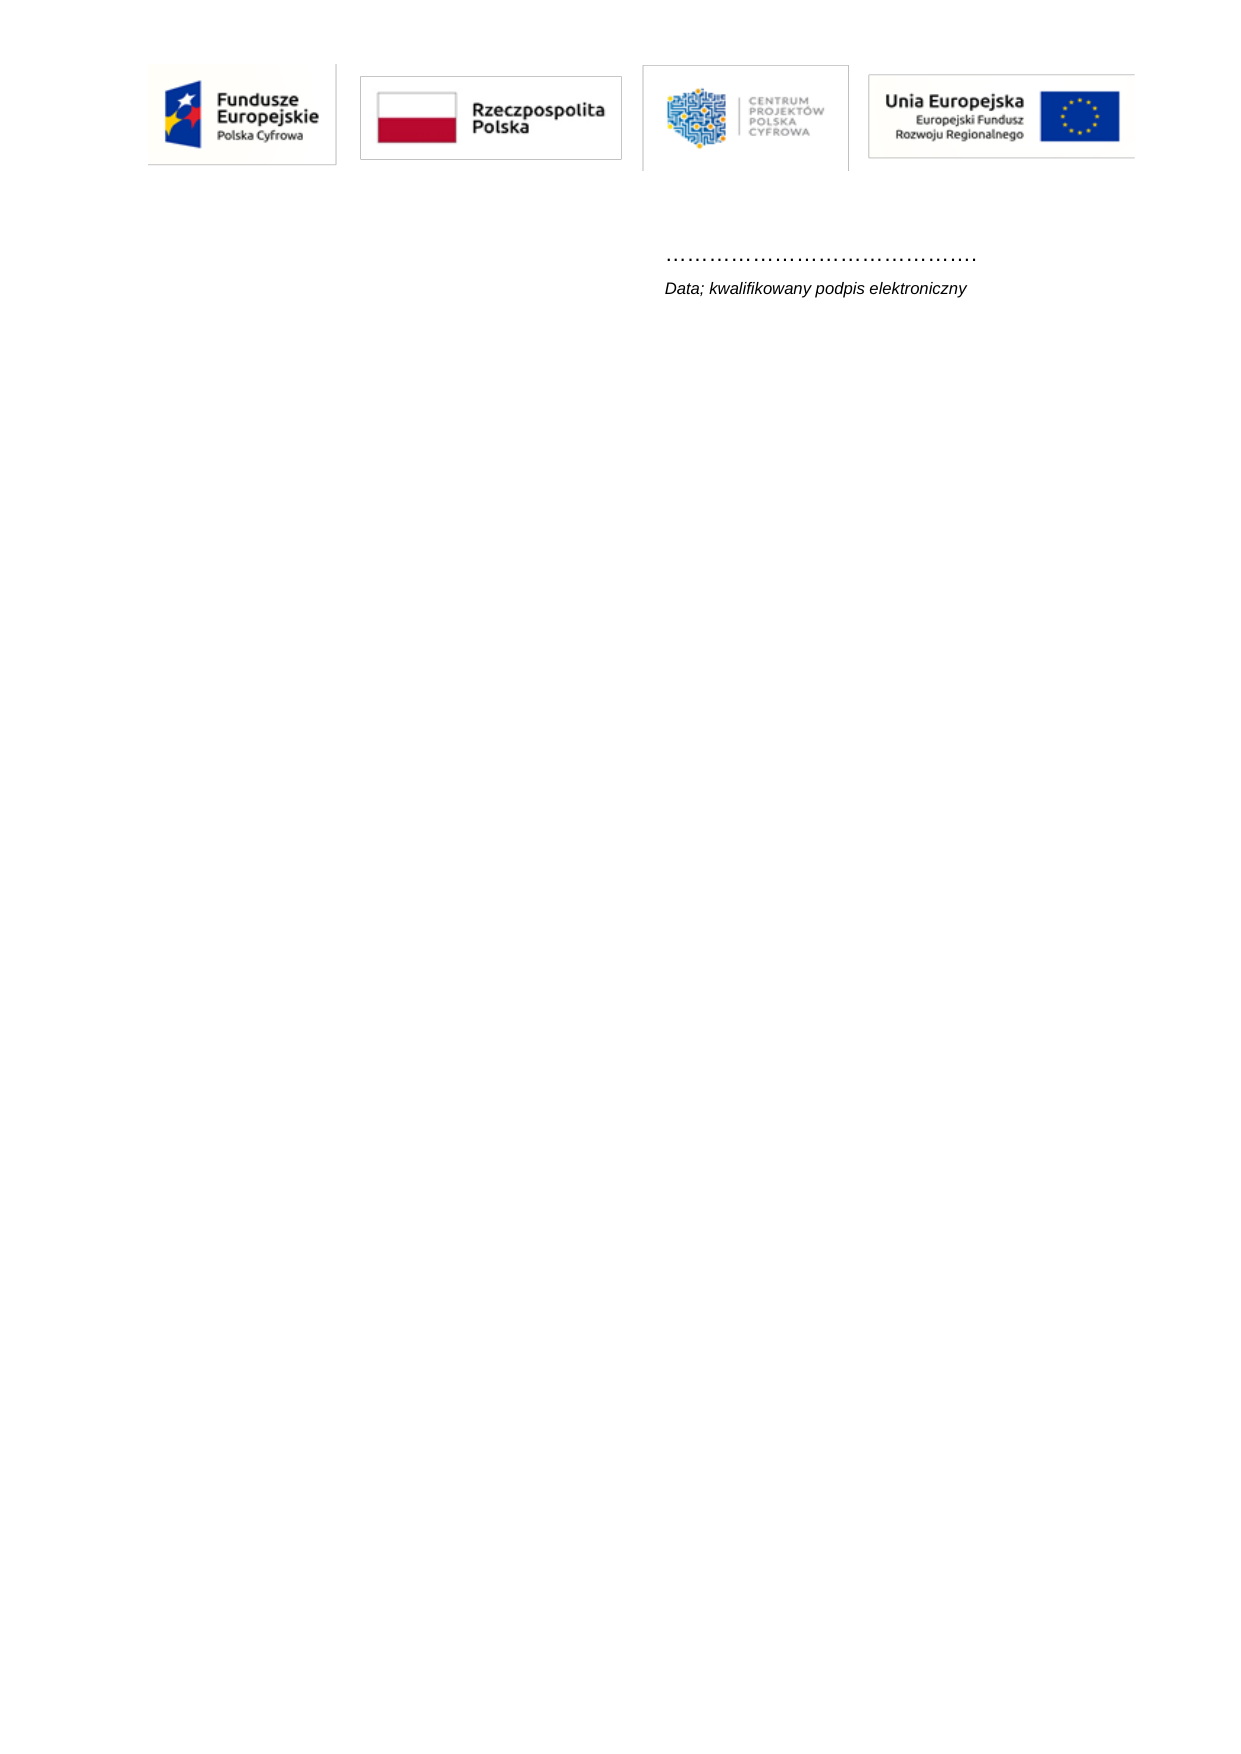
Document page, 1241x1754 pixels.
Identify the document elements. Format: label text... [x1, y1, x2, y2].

text Data; kwalifikowany podpis elektroniczny [148, 279, 1137, 298]
text ……………………………………. [148, 241, 1137, 266]
